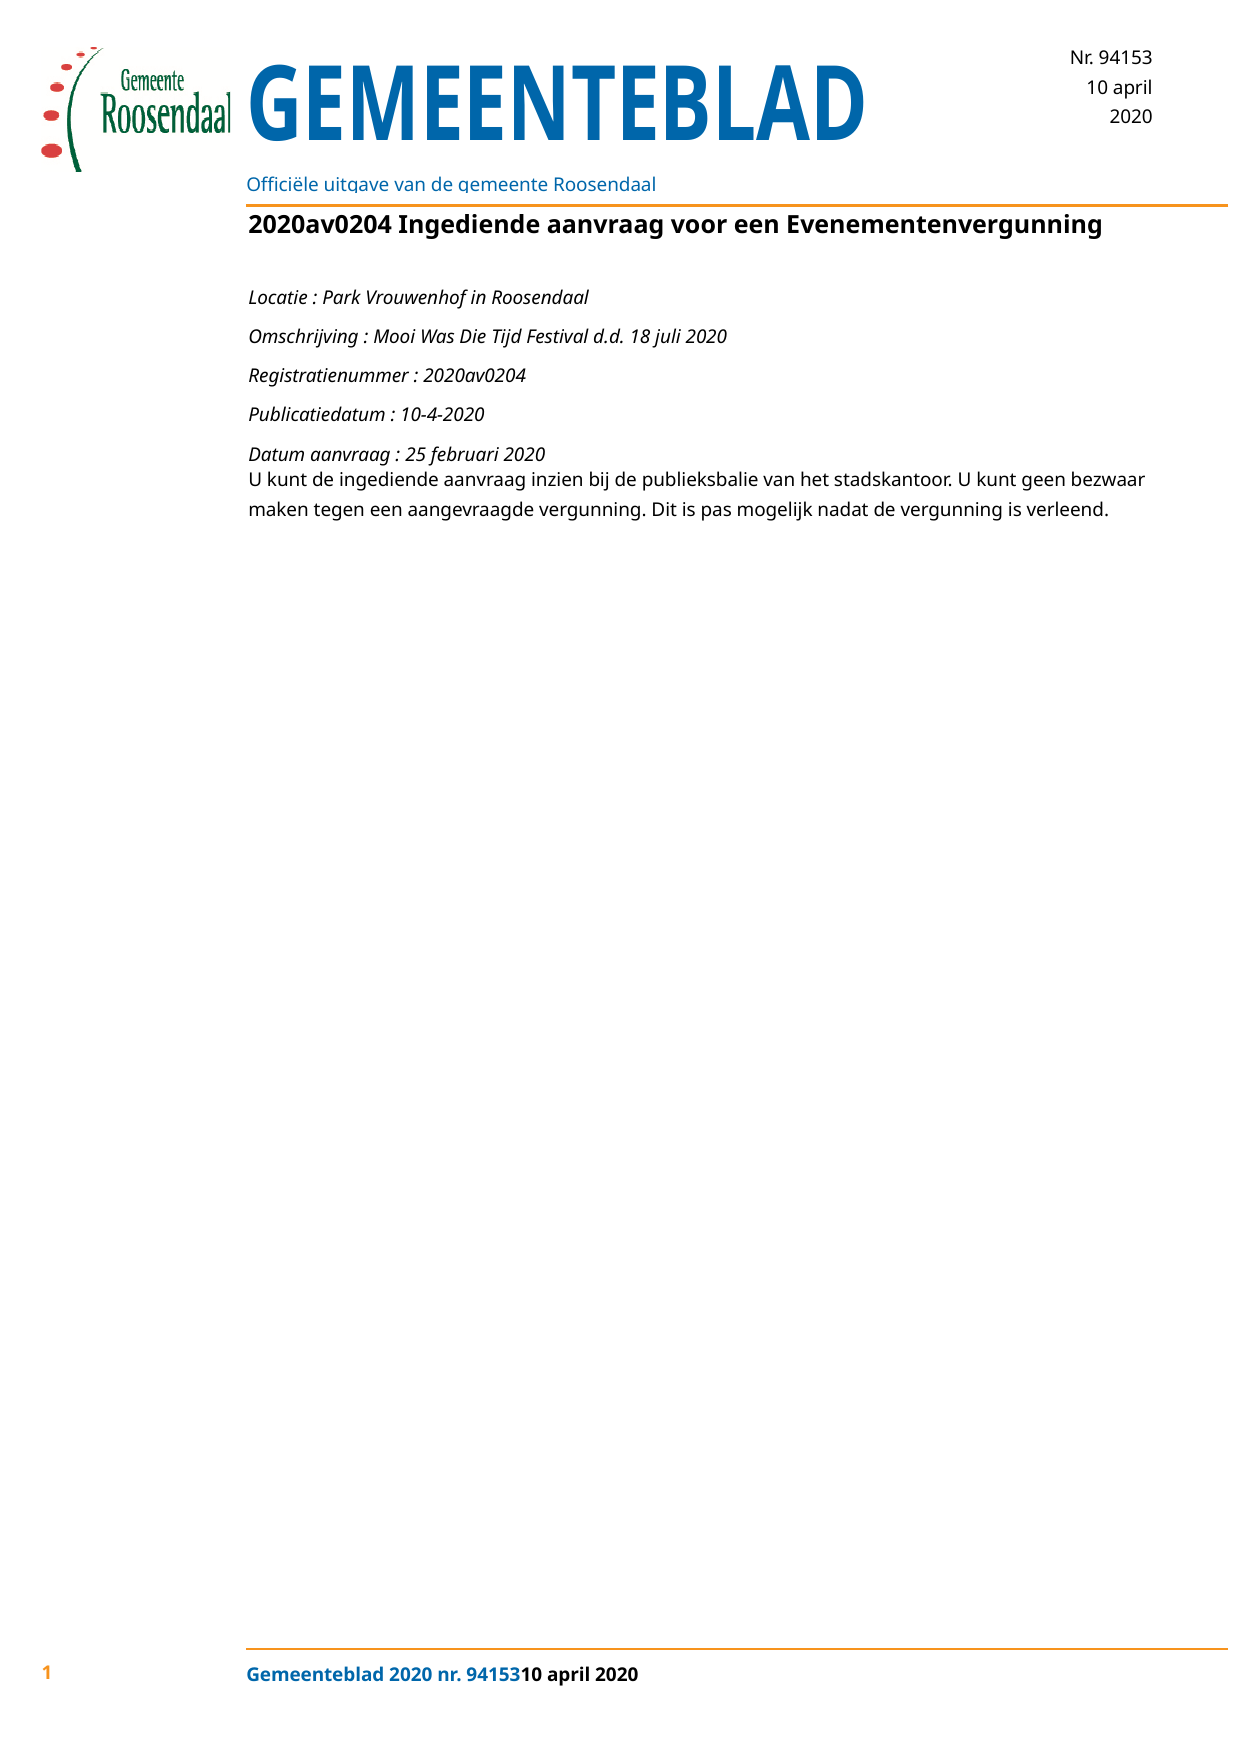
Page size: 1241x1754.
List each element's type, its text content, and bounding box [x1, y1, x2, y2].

text Publicatiedatum : 10-4-2020 [248, 402, 1152, 427]
text Omschrijving : Mooi Was Die Tijd Festival d.d. 18 juli 2020 [248, 323, 1152, 349]
text Registratienummer : 2020av0204 [248, 362, 1152, 388]
text 2020av0204 Ingediende aanvraag voor een Evenementenvergunning [248, 207, 1152, 241]
text Locatie : Park Vrouwenhof in Roosendaal [248, 284, 1152, 309]
text Datum aanvraag : 25 februari 2020 [248, 441, 1152, 467]
picture [41, 47, 231, 172]
text U kunt de ingediende aanvraag inzien bij de publieksbalie van het stadskantoor. U kunt geen bezwaar maken tegen een aangevraagde vergunning. Dit is pas mogelijk nadat de vergunning is verleend. [248, 467, 1152, 522]
